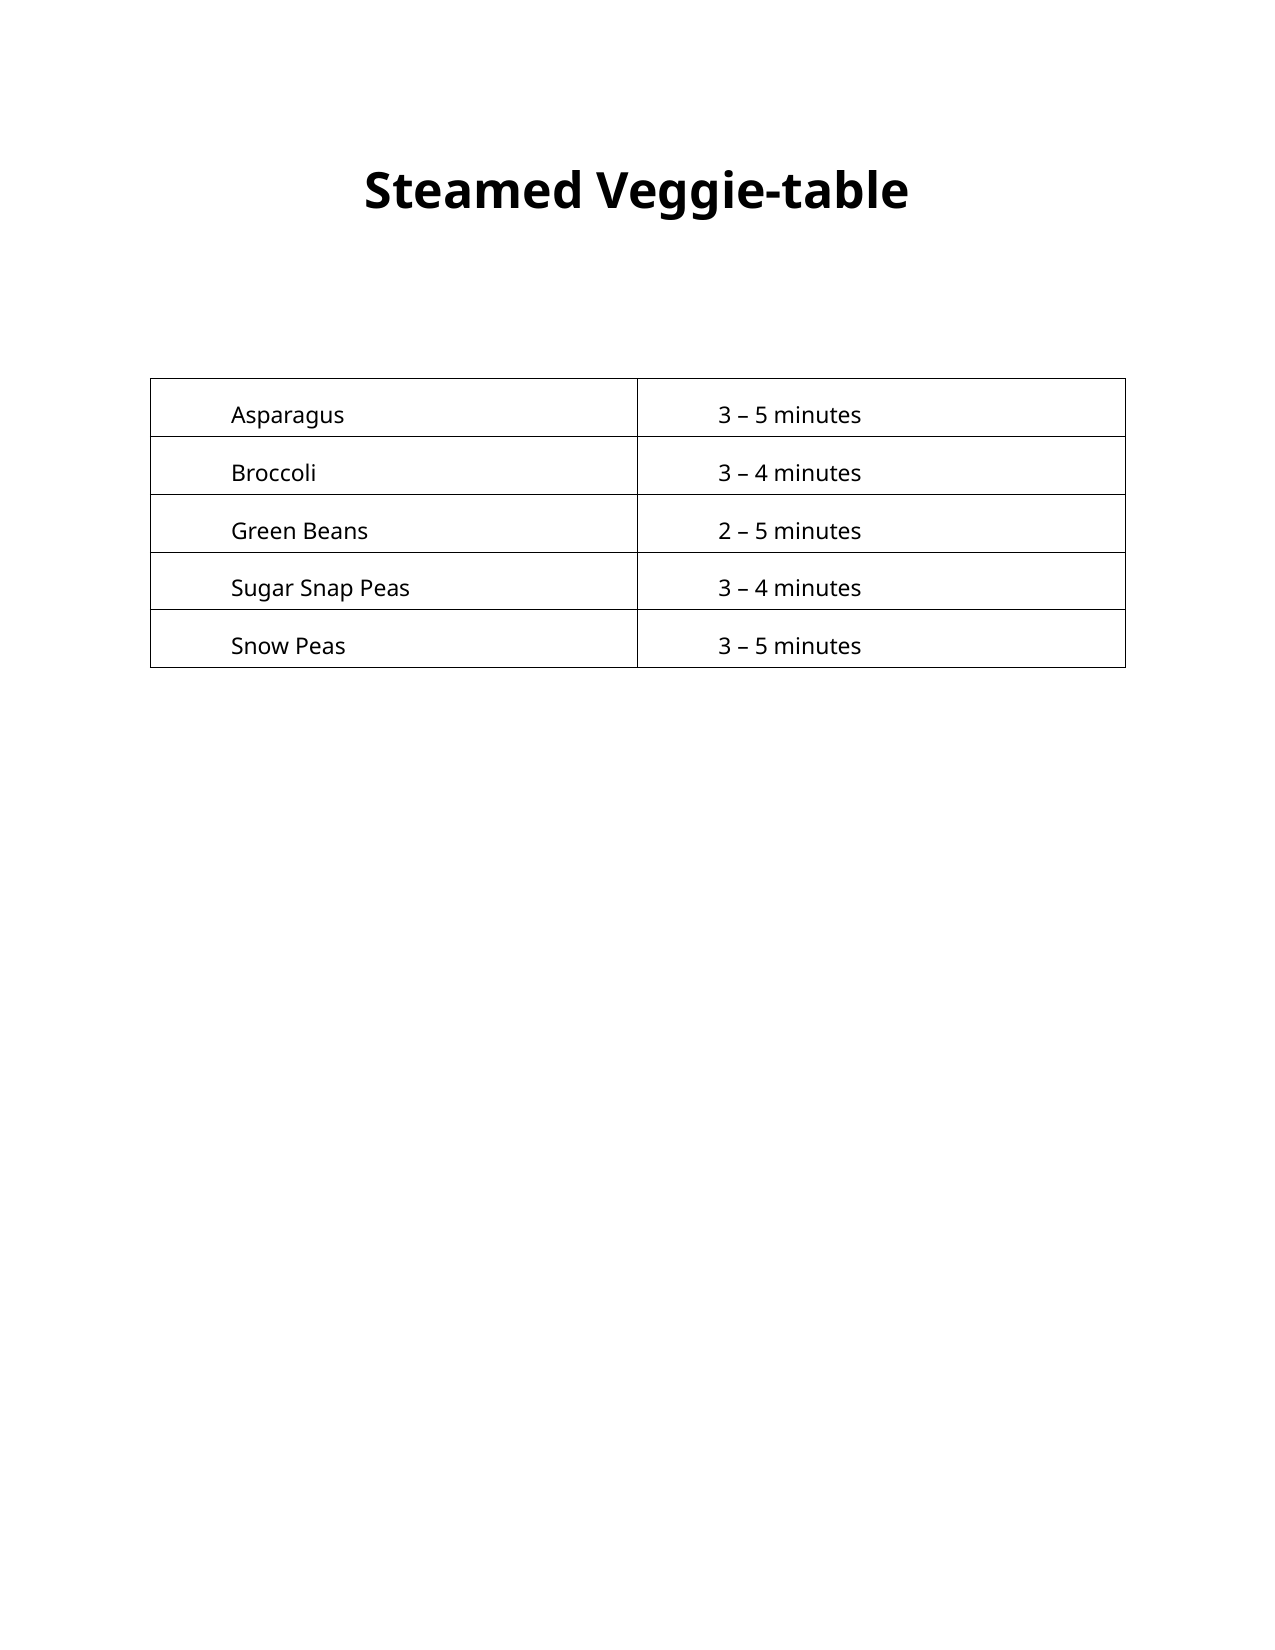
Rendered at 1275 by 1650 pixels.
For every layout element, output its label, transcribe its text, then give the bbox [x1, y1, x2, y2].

table_cell Green Beans [151, 495, 637, 552]
subtitle Steamed Veggie-table [150, 171, 1125, 218]
table_cell 3 – 5 minutes [638, 610, 1125, 667]
table_cell 2 – 5 minutes [638, 495, 1125, 552]
table_header Asparagus [151, 379, 637, 436]
table_header 3 – 5 minutes [638, 379, 1125, 436]
table_cell Broccoli [151, 437, 637, 494]
table_cell Snow Peas [151, 610, 637, 667]
table_cell 3 – 4 minutes [638, 437, 1125, 494]
table_cell Sugar Snap Peas [151, 553, 637, 609]
table_cell 3 – 4 minutes [638, 553, 1125, 609]
